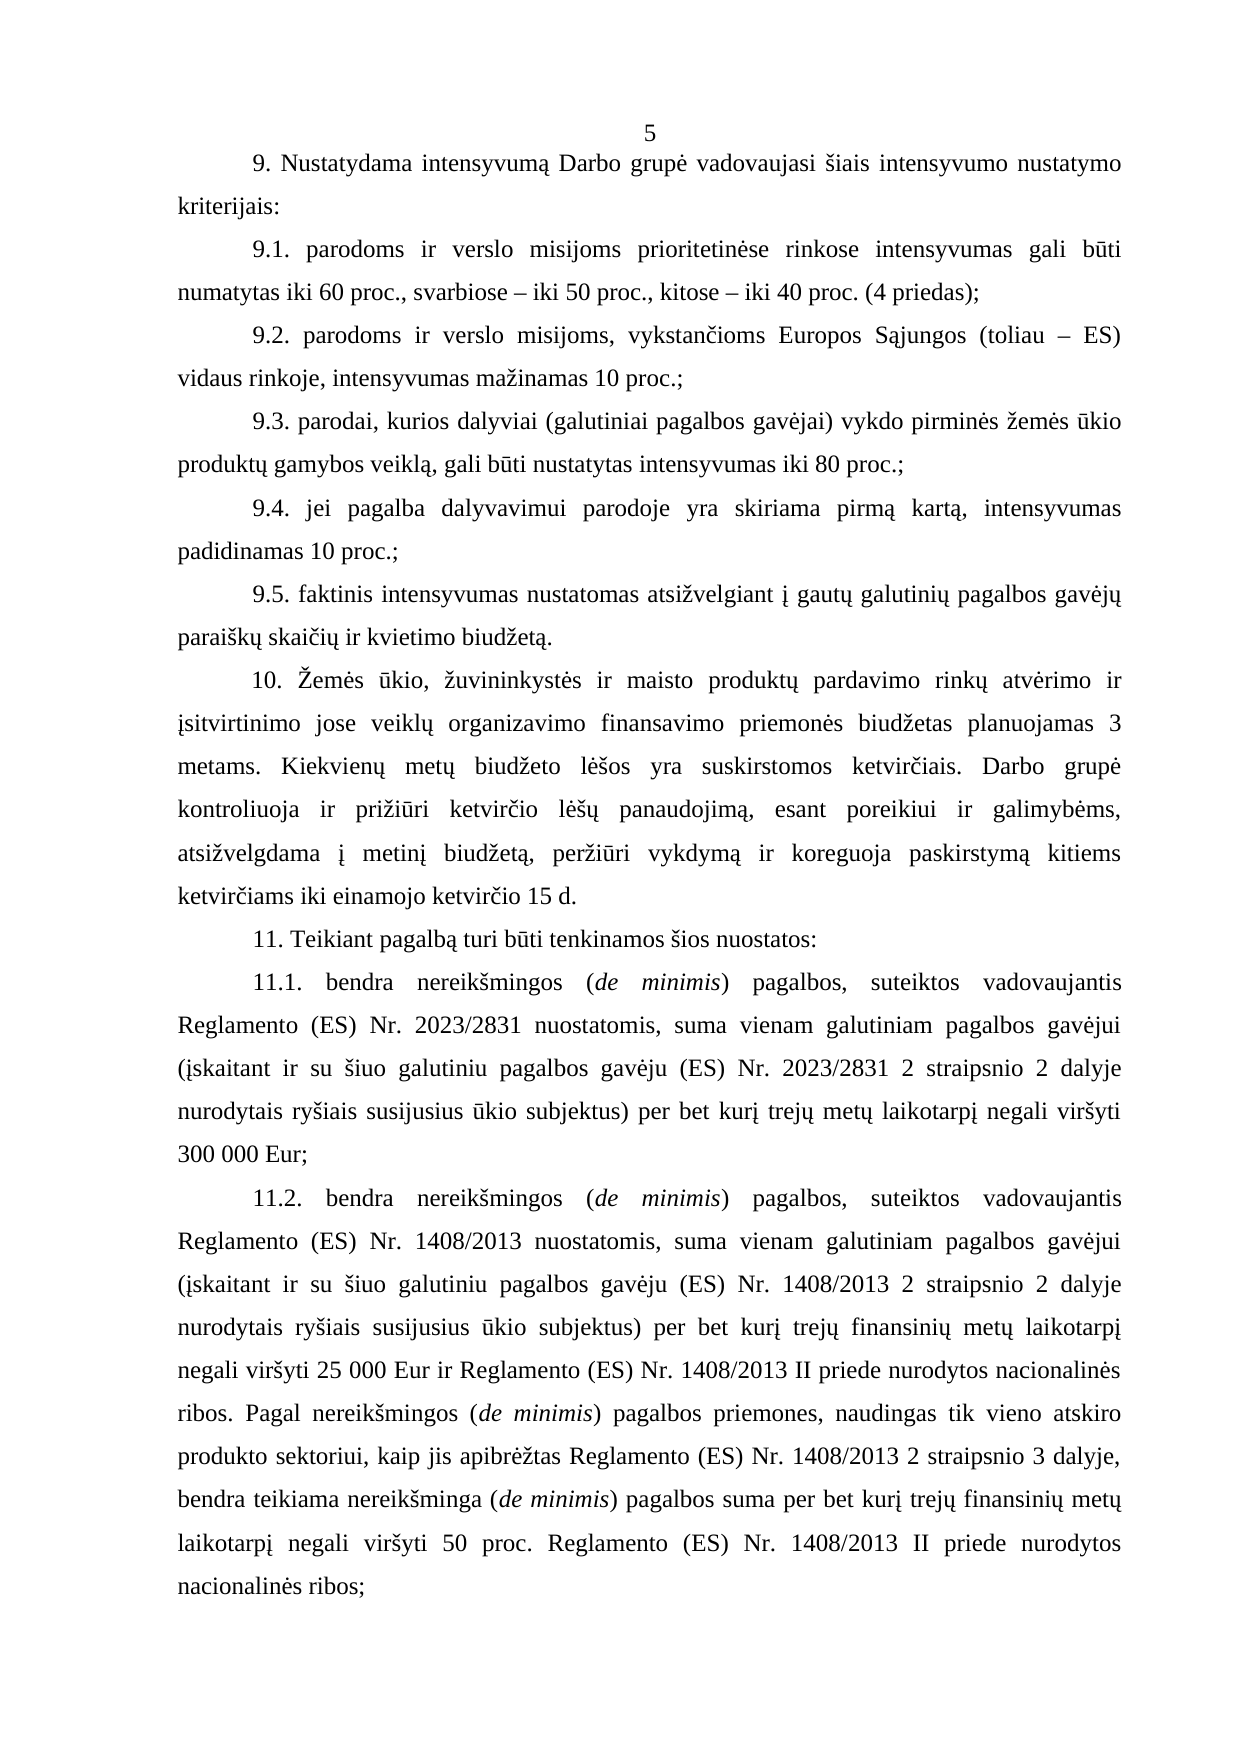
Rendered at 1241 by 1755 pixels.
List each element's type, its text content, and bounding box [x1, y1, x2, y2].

text 9.3. parodai, kurios dalyviai (galutiniai pagalbos gavėjai) vykdo pirminės žemės ūkio produktų gamybos veiklą, gali būti nustatytas intensyvumas iki 80 proc.; [177, 406, 1122, 478]
text 11. Teikiant pagalbą turi būti tenkinamos šios nuostatos: [177, 924, 1122, 953]
text 11.1. bendra nereikšmingos (de minimis) pagalbos, suteiktos vadovaujantis Reglamento (ES) Nr. 2023/2831 nuostatomis, suma vienam galutiniam pagalbos gavėjui (įskaitant ir su šiuo galutiniu pagalbos gavėju (ES) Nr. 2023/2831 2 straipsnio 2 dalyje nurodytais ryšiais susijusius ūkio subjektus) per bet kurį trejų metų laikotarpį negali viršyti 300 000 Eur; [177, 967, 1122, 1168]
text 9.5. faktinis intensyvumas nustatomas atsižvelgiant į gautų galutinių pagalbos gavėjų paraiškų skaičių ir kvietimo biudžetą. [177, 579, 1122, 651]
text 9.2. parodoms ir verslo misijoms, vykstančioms Europos Sąjungos (toliau – ES) vidaus rinkoje, intensyvumas mažinamas 10 proc.; [177, 320, 1122, 392]
text 11.2. bendra nereikšmingos (de minimis) pagalbos, suteiktos vadovaujantis Reglamento (ES) Nr. 1408/2013 nuostatomis, suma vienam galutiniam pagalbos gavėjui (įskaitant ir su šiuo galutiniu pagalbos gavėju (ES) Nr. 1408/2013 2 straipsnio 2 dalyje nurodytais ryšiais susijusius ūkio subjektus) per bet kurį trejų finansinių metų laikotarpį negali viršyti 25 000 Eur ir Reglamento (ES) Nr. 1408/2013 II priede nurodytos nacionalinės ribos. Pagal nereikšmingos (de minimis) pagalbos priemones, naudingas tik vieno atskiro produkto sektoriui, kaip jis apibrėžtas Reglamento (ES) Nr. 1408/2013 2 straipsnio 3 dalyje, bendra teikiama nereikšminga (de minimis) pagalbos suma per bet kurį trejų finansinių metų laikotarpį negali viršyti 50 proc. Reglamento (ES) Nr. 1408/2013 II priede nurodytos nacionalinės ribos; [177, 1183, 1122, 1599]
text 10. Žemės ūkio, žuvininkystės ir maisto produktų pardavimo rinkų atvėrimo ir įsitvirtinimo jose veiklų organizavimo finansavimo priemonės biudžetas planuojamas 3 metams. Kiekvienų metų biudžeto lėšos yra suskirstomos ketvirčiais. Darbo grupė kontroliuoja ir prižiūri ketvirčio lėšų panaudojimą, esant poreikiui ir galimybėms, atsižvelgdama į metinį biudžetą, peržiūri vykdymą ir koreguoja paskirstymą kitiems ketvirčiams iki einamojo ketvirčio 15 d. [177, 665, 1122, 909]
text 9.1. parodoms ir verslo misijoms prioritetinėse rinkose intensyvumas gali būti numatytas iki 60 proc., svarbiose – iki 50 proc., kitose – iki 40 proc. (4 priedas); [177, 234, 1122, 306]
text 9. Nustatydama intensyvumą Darbo grupė vadovaujasi šiais intensyvumo nustatymo kriterijais: [177, 148, 1122, 219]
text 9.4. jei pagalba dalyvavimui parodoje yra skiriama pirmą kartą, intensyvumas padidinamas 10 proc.; [177, 493, 1122, 564]
